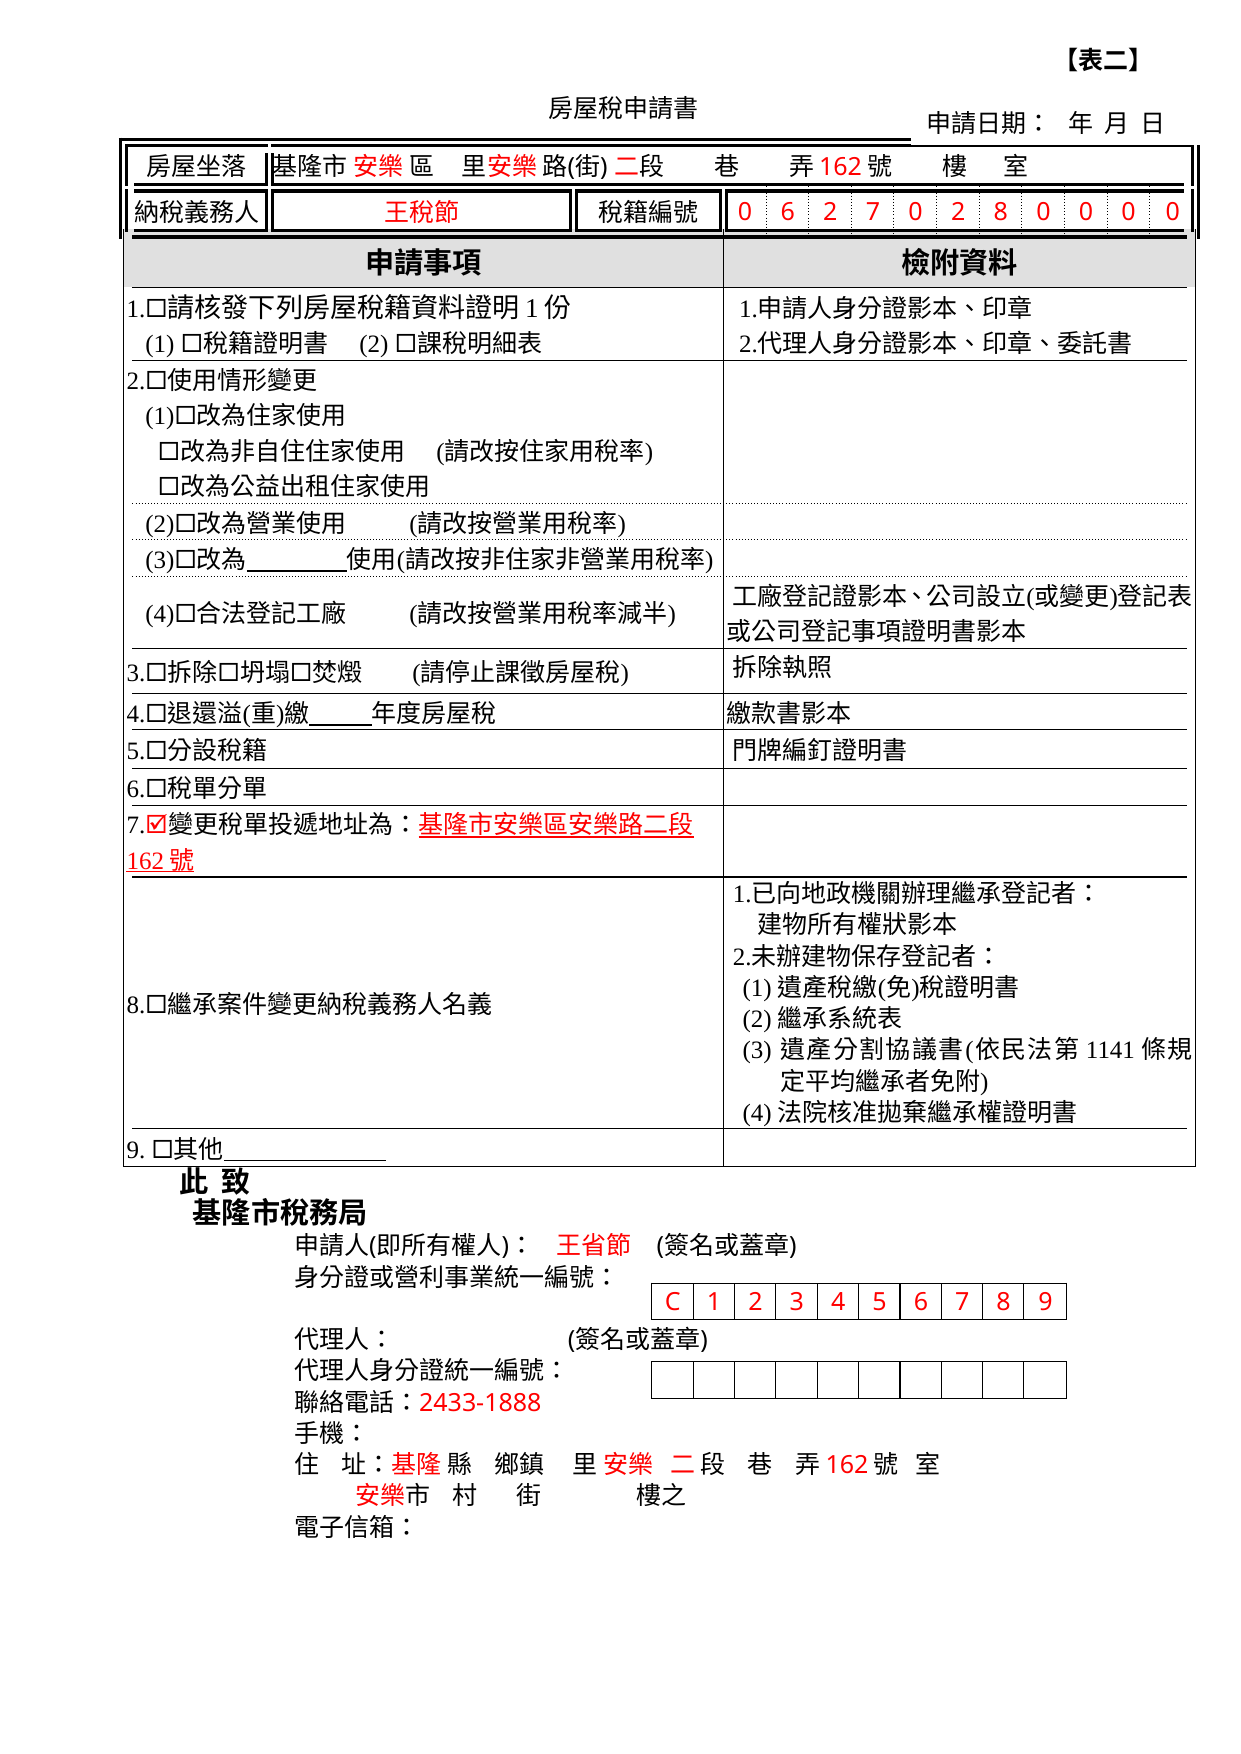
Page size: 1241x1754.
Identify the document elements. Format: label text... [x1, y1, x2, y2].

table_cell 6.稅單分單 [124, 768, 723, 804]
text 手機： [294, 1417, 1140, 1448]
table_header [859, 1362, 899, 1398]
table_cell 4.退還溢(重)繳 年度房屋稅 [124, 693, 723, 729]
text 基隆市稅務局 [106, 1198, 1140, 1230]
table_header [901, 1362, 941, 1398]
table_cell 工廠登記證影本、公司設立(或變更)登記表或公司登記事項證明書影本 [724, 576, 1195, 647]
table_header 8 [983, 1284, 1023, 1319]
table_header 3 [776, 1284, 817, 1319]
table_header 房屋坐落 [124, 141, 270, 183]
table_cell (4)合法登記工廠 (請改按營業用稅率減半) [124, 576, 723, 647]
table_cell 8.繼承案件變更納稅義務人名義 [124, 876, 723, 1127]
table_cell 0 [1107, 193, 1149, 229]
table_cell 0 [894, 193, 937, 229]
table_header 4 [818, 1284, 858, 1319]
table_cell 檢附資料 [724, 229, 1195, 287]
table_header [652, 1362, 693, 1398]
text 申請人(即所有權人)： 王省節 (簽名或蓋章) [294, 1230, 1140, 1261]
table_header 1 [694, 1284, 734, 1319]
table_cell 0 [1064, 193, 1107, 229]
table_header [818, 1362, 858, 1398]
table_cell 1.已向地政機關辦理繼承登記者： 建物所有權狀影本 2.未辦建物保存登記者： (1) 遺產稅繳(免)稅證明書 (2) 繼承系統表 (3) 遺產分割協議書(依民法第1141條規定平均繼承者免附) (4) 法院核准拋棄繼承權證明書 [724, 876, 1195, 1127]
table_header 9 [1024, 1284, 1066, 1319]
table_cell 2 [937, 193, 979, 229]
text 房屋稅申請書 [106, 37, 1240, 145]
table_cell 9. 其他 [124, 1128, 723, 1166]
table_cell [724, 539, 1195, 576]
table_cell 繳款書影本 [724, 693, 1195, 729]
text 【表二】 [1054, 44, 1155, 76]
table_cell 0 [724, 186, 766, 229]
table_header 6 [901, 1284, 941, 1319]
table_cell 3.拆除坍塌焚燬 (請停止課徵房屋稅) [124, 648, 723, 693]
text 代理人： (簽名或蓋章) [294, 1323, 1140, 1355]
table_header [1024, 1362, 1066, 1398]
table_header [694, 1362, 734, 1398]
table_cell 7 [851, 193, 894, 229]
table_cell (2)改為營業使用 (請改按營業用稅率) [124, 503, 723, 539]
table_header [735, 1362, 775, 1398]
table_cell [724, 360, 1195, 503]
text 電子信箱： [294, 1511, 1140, 1542]
table_cell 納稅義務人 [124, 183, 270, 229]
table_cell 1.申請人身分證影本、印章 2.代理人身分證影本、印章、委託書 [724, 287, 1195, 360]
text 代理人身分證統一編號： [294, 1355, 1140, 1386]
text 聯絡電話：2433-1888 [294, 1386, 1140, 1417]
table_cell 申請事項 [124, 229, 723, 287]
table_cell 0 [1150, 183, 1195, 229]
table_cell 2.使用情形變更 (1)改為住家使用 改為非自住住家使用 (請改按住家用稅率) 改為公益出租住家使用 [124, 360, 723, 503]
text 安樂市 村 街 樓之 [231, 1480, 1140, 1511]
table_header [776, 1362, 817, 1398]
table_cell (3)改為 使用(請改按非住家非營業用稅率) [124, 539, 723, 576]
table_header [942, 1362, 982, 1398]
table_cell 7.變更稅單投遞地址為：基隆市安樂區安樂路二段162號 [124, 805, 723, 876]
text 身分證或營利事業統一編號： [294, 1261, 1140, 1292]
text 申請日期： 年 月 日 [926, 103, 1225, 137]
table_header 2 [735, 1284, 775, 1319]
table_cell 6 [766, 193, 809, 229]
table_cell 2 [809, 193, 851, 229]
table_cell 稅籍編號 [574, 186, 723, 229]
table_cell 5.分設稅籍 [124, 729, 723, 768]
table_header [983, 1362, 1023, 1398]
table_cell 1.請核發下列房屋稅籍資料證明1份 (1) 稅籍證明書 (2) 課稅明細表 [124, 287, 723, 360]
table_cell [724, 503, 1195, 539]
table_cell [724, 805, 1195, 876]
table_cell 8 [979, 193, 1022, 229]
text 住 址：基隆 縣 鄉鎮 里 安樂 二 段 巷 弄162號 室 [294, 1448, 1140, 1480]
table_cell 門牌編釘證明書 [724, 729, 1195, 768]
table_cell 拆除執照 [724, 648, 1195, 693]
table_header 基隆市 安樂 區 里安樂 路(街) 二段 巷 弄162號 樓 室 [270, 141, 1191, 183]
table_cell 王稅節 [270, 183, 573, 229]
table_header C [652, 1284, 693, 1319]
table_cell 0 [1022, 193, 1064, 229]
text 此 致 [106, 1167, 1140, 1198]
table_cell [724, 1128, 1195, 1166]
table_header 5 [859, 1284, 899, 1319]
table_cell [724, 768, 1195, 804]
table_header 7 [942, 1284, 982, 1319]
